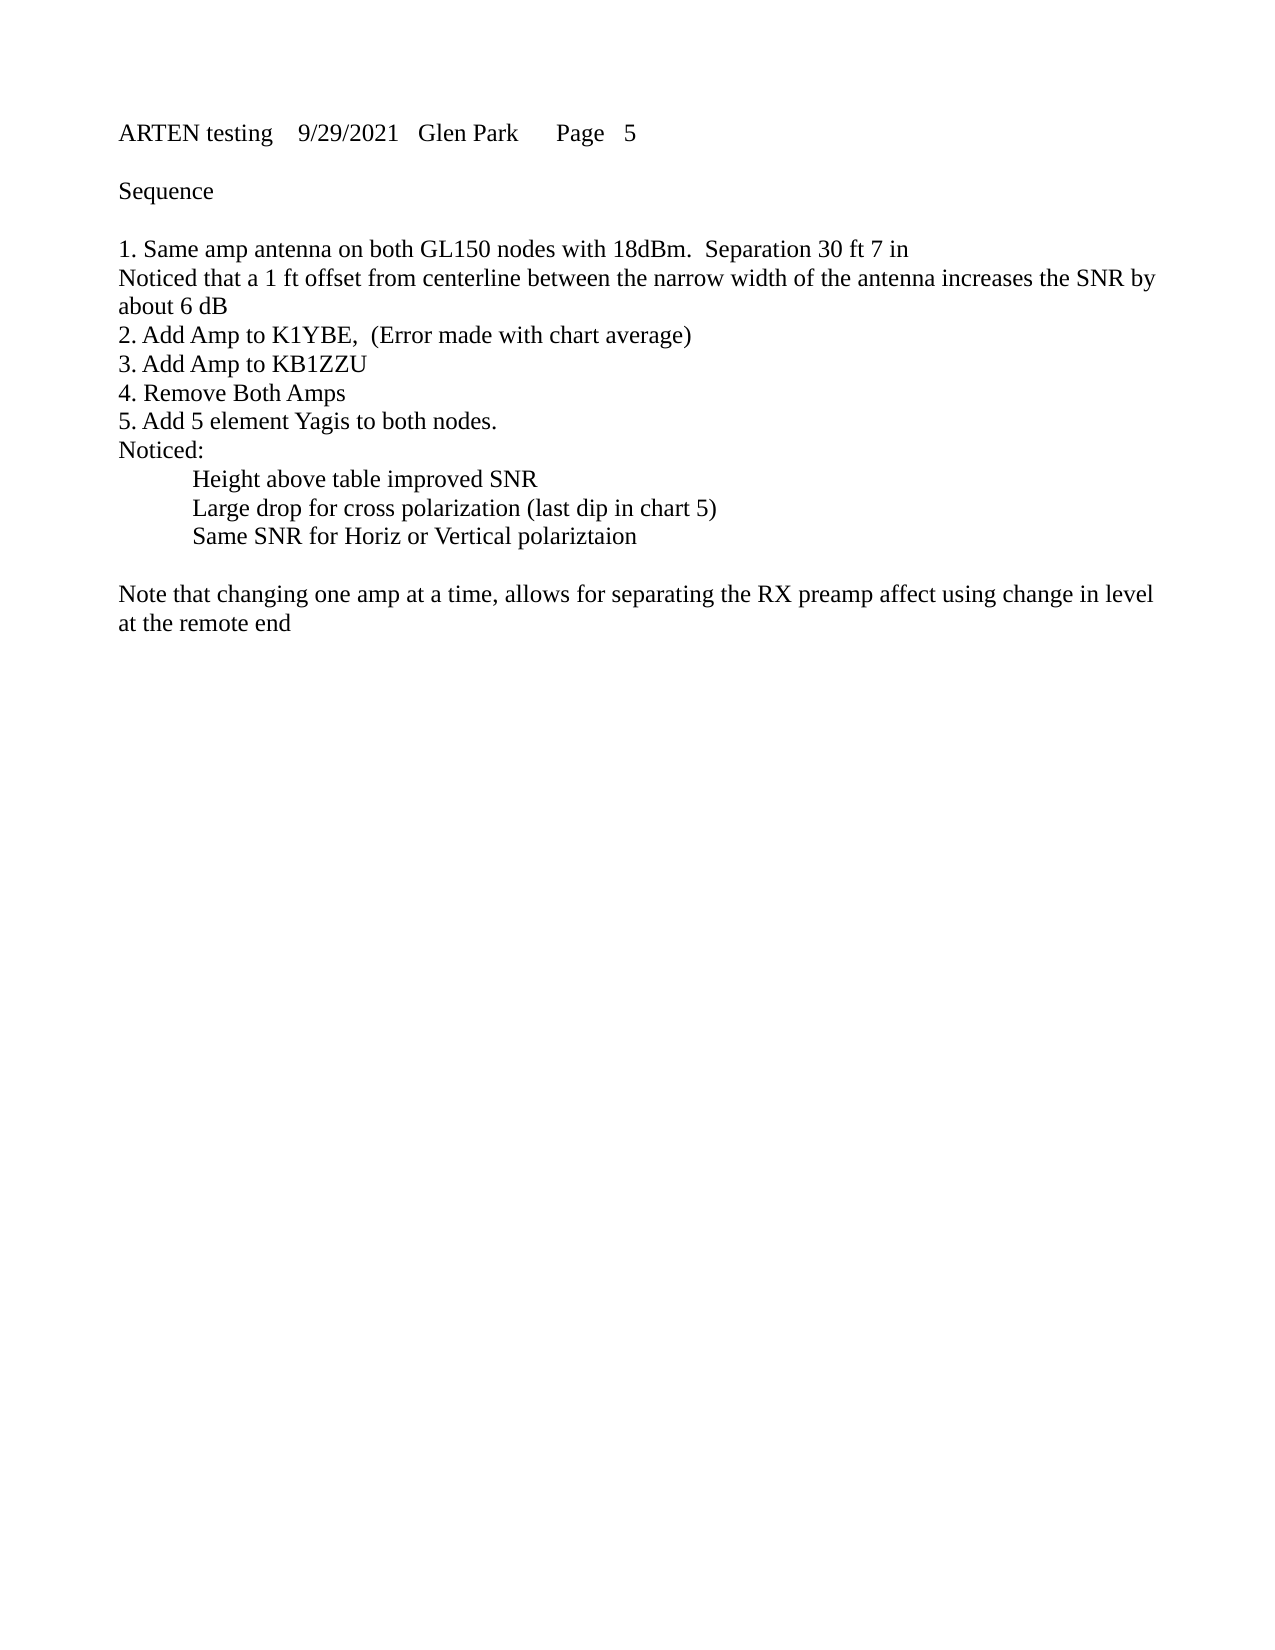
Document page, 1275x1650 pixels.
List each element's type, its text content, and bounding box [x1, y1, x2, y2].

text 2. Add Amp to K1YBE, (Error made with chart average) [118, 320, 1157, 349]
text Sequence [118, 176, 1157, 205]
text Noticed: [118, 435, 1157, 464]
text Note that changing one amp at a time, allows for separating the RX preamp affect using change in level at the remote end [118, 579, 1157, 636]
text Large drop for cross polarization (last dip in chart 5) [118, 493, 1157, 521]
text Same SNR for Horiz or Vertical polariztaion [118, 521, 1157, 550]
text 4. Remove Both Amps [118, 378, 1157, 406]
text 5. Add 5 element Yagis to both nodes. [118, 406, 1157, 435]
text Height above table improved SNR [118, 464, 1157, 493]
text 3. Add Amp to KB1ZZU [118, 349, 1157, 378]
text Noticed that a 1 ft offset from centerline between the narrow width of the antenna increases the SNR by about 6 dB [118, 263, 1157, 320]
text 1. Same amp antenna on both GL150 nodes with 18dBm. Separation 30 ft 7 in [118, 234, 1157, 263]
